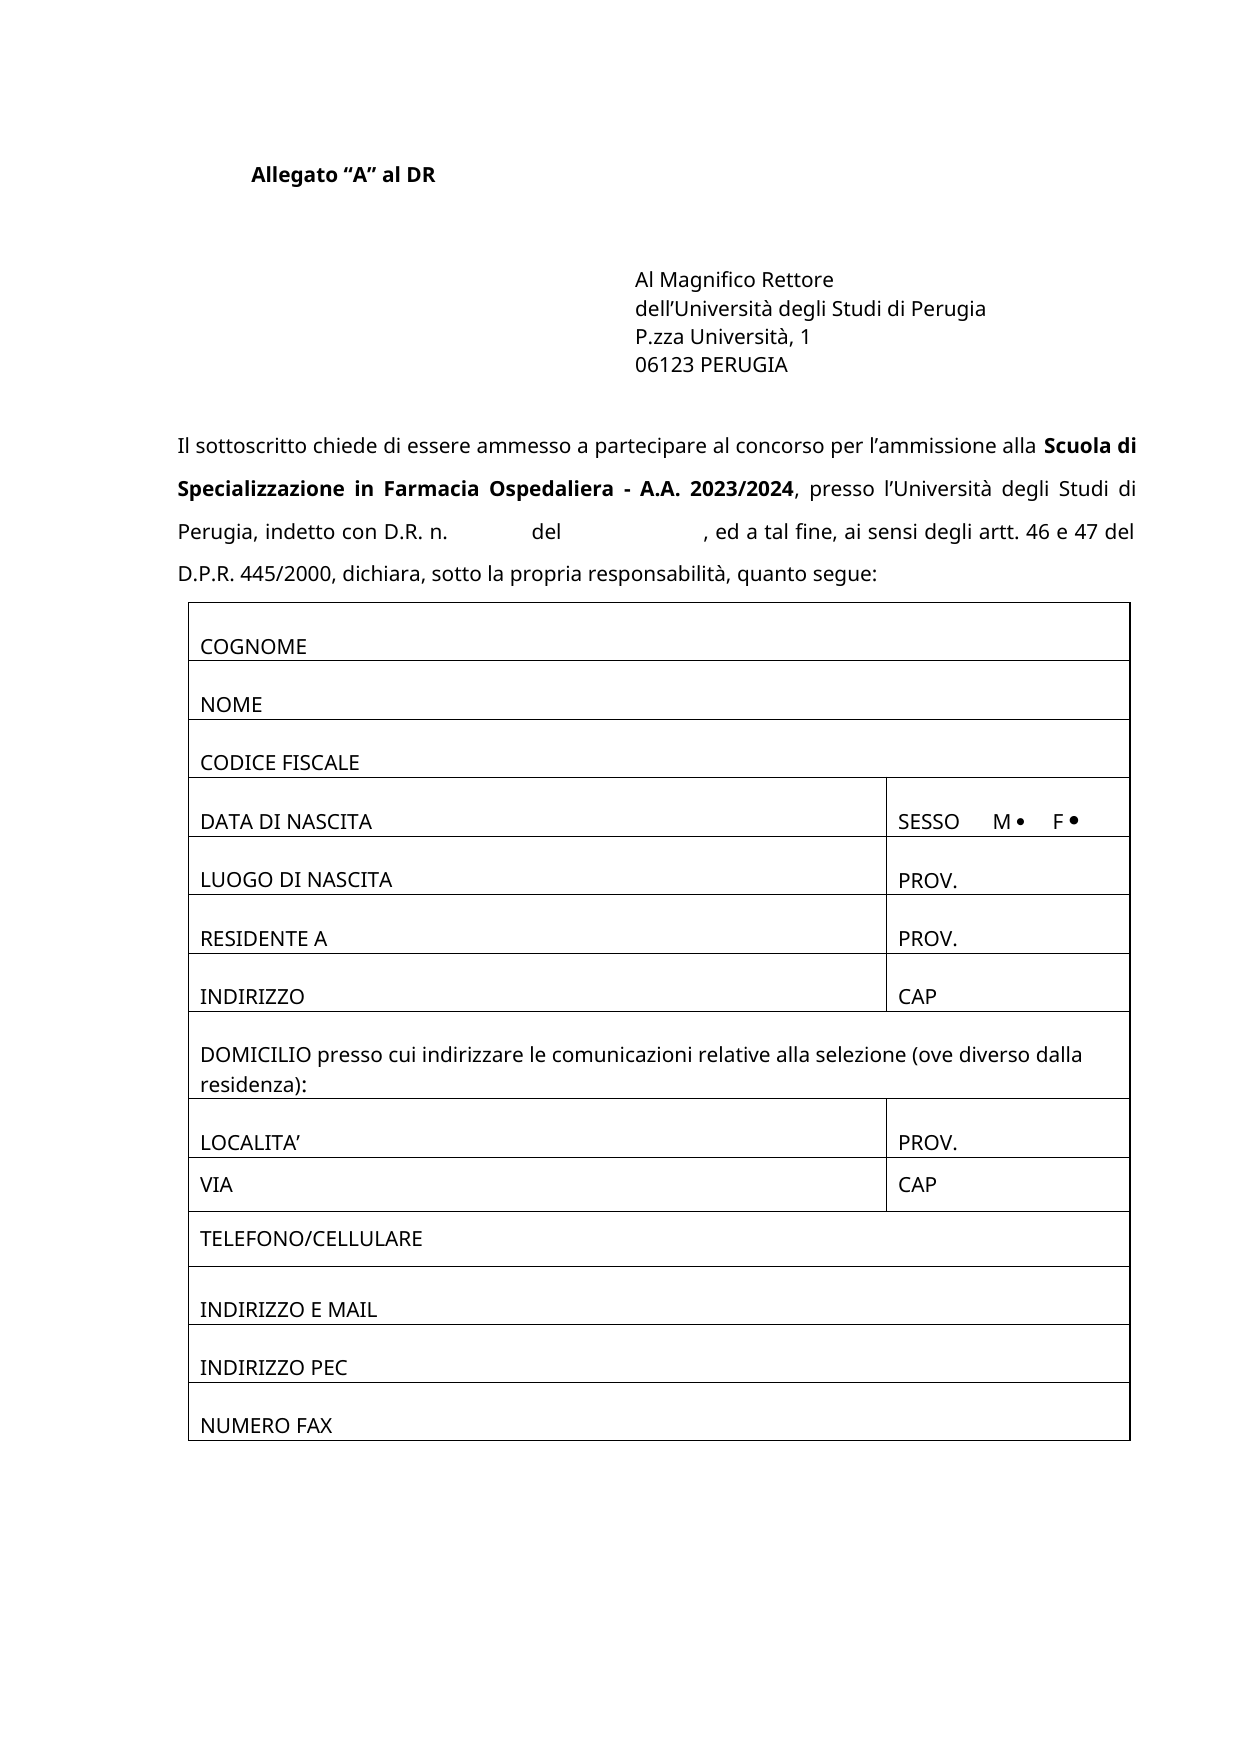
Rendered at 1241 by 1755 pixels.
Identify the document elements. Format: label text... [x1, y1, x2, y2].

table_cell LUOGO DI NASCITA [189, 837, 886, 894]
table_cell DATA DI NASCITA [189, 778, 886, 836]
table_cell TELEFONO/CELLULARE [189, 1212, 1129, 1266]
table_cell VIA [189, 1158, 886, 1211]
table_cell INDIRIZZO E MAIL [189, 1267, 1129, 1324]
table_cell DOMICILIO presso cui indirizzare le comunicazioni relative alla selezione (ove diverso dalla residenza): [189, 1012, 1129, 1098]
table_cell PROV. [887, 1099, 1129, 1157]
table_cell PROV. [887, 837, 1129, 894]
table_cell RESIDENTE A [189, 895, 886, 952]
table_cell NOME [189, 661, 1129, 718]
table_cell CAP [887, 1158, 1129, 1211]
table_cell PROV. [887, 895, 1129, 952]
text Al Magnifico Rettore [635, 265, 1079, 294]
table_cell LOCALITA’ [189, 1099, 886, 1157]
table_cell INDIRIZZO PEC [189, 1325, 1129, 1382]
table_header COGNOME [189, 603, 1129, 660]
text P.zza Università, 1 [635, 322, 1079, 351]
table_cell CODICE FISCALE [189, 720, 1129, 777]
table_cell INDIRIZZO [189, 954, 886, 1011]
text Il sottoscritto chiede di essere ammesso a partecipare al concorso per l’ammissione alla Scuola di Specializzazione in Farmacia Ospedaliera - A.A. 2023/2024, presso l’Università degli Studi di Perugia, indetto con D.R. n. del , ed a tal fine, ai sensi degli artt. 46 e 47 del D.P.R. 445/2000, dichiara, sotto la propria responsabilità, quanto segue: [177, 432, 1137, 588]
table_cell CAP [887, 954, 1129, 1011]
table_cell SESSO M  F  [887, 778, 1129, 836]
text 06123 PERUGIA [635, 351, 1079, 379]
subtitle Allegato “A” al DR [251, 160, 1079, 189]
text dell’Università degli Studi di Perugia [635, 294, 1079, 322]
table_cell NUMERO FAX [189, 1383, 1129, 1440]
